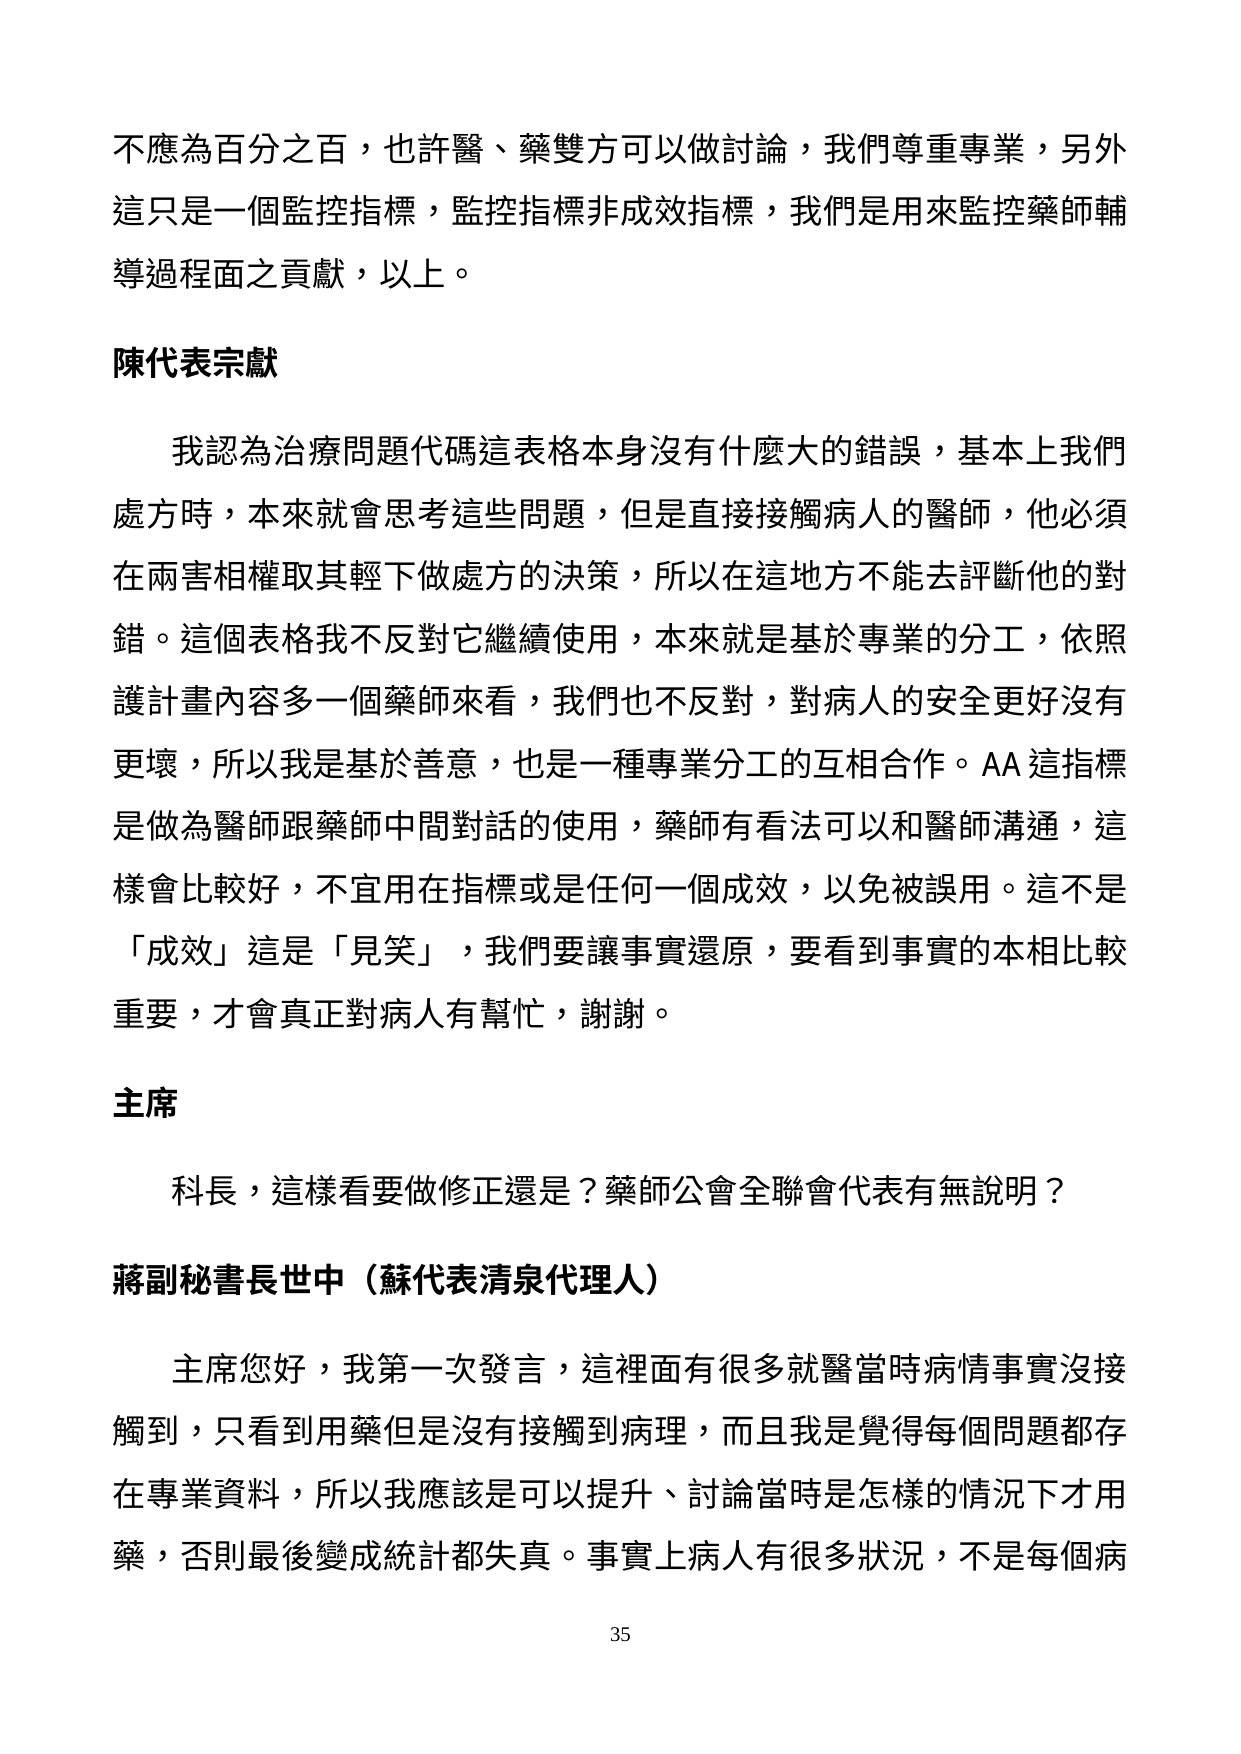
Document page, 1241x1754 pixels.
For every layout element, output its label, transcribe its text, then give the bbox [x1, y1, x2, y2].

text 主席 [112, 1059, 1128, 1121]
text 蔣副秘書長世中（蘇代表清泉代理人） [112, 1236, 1128, 1299]
text 科長，這樣看要做修正還是？藥師公會全聯會代表有無說明？ [112, 1148, 1128, 1210]
text 我認為治療問題代碼這表格本身沒有什麼大的錯誤，基本上我們處方時，本來就會思考這些問題，但是直接接觸病人的醫師，他必須在兩害相權取其輕下做處方的決策，所以在這地方不能去評斷他的對錯。這個表格我不反對它繼續使用，本來就是基於專業的分工，依照護計畫內容多一個藥師來看，我們也不反對，對病人的安全更好沒有更壞，所以我是基於善意，也是一種專業分工的互相合作。AA這指標是做為醫師跟藥師中間對話的使用，藥師有看法可以和醫師溝通，這樣會比較好，不宜用在指標或是任何一個成效，以免被誤用。這不是「成效」這是「見笑」，我們要讓事實還原，要看到事實的本相比較重要，才會真正對病人有幫忙，謝謝。 [112, 408, 1128, 1033]
text 不應為百分之百，也許醫、藥雙方可以做討論，我們尊重專業，另外這只是一個監控指標，監控指標非成效指標，我們是用來監控藥師輔導過程面之貢獻，以上。 [112, 105, 1128, 293]
text 主席您好，我第一次發言，這裡面有很多就醫當時病情事實沒接觸到，只看到用藥但是沒有接觸到病理，而且我是覺得每個問題都存在專業資料，所以我應該是可以提升、討論當時是怎樣的情況下才用藥，否則最後變成統計都失真。事實上病人有很多狀況，不是每個病 [112, 1325, 1128, 1575]
text 陳代表宗獻 [112, 319, 1128, 381]
